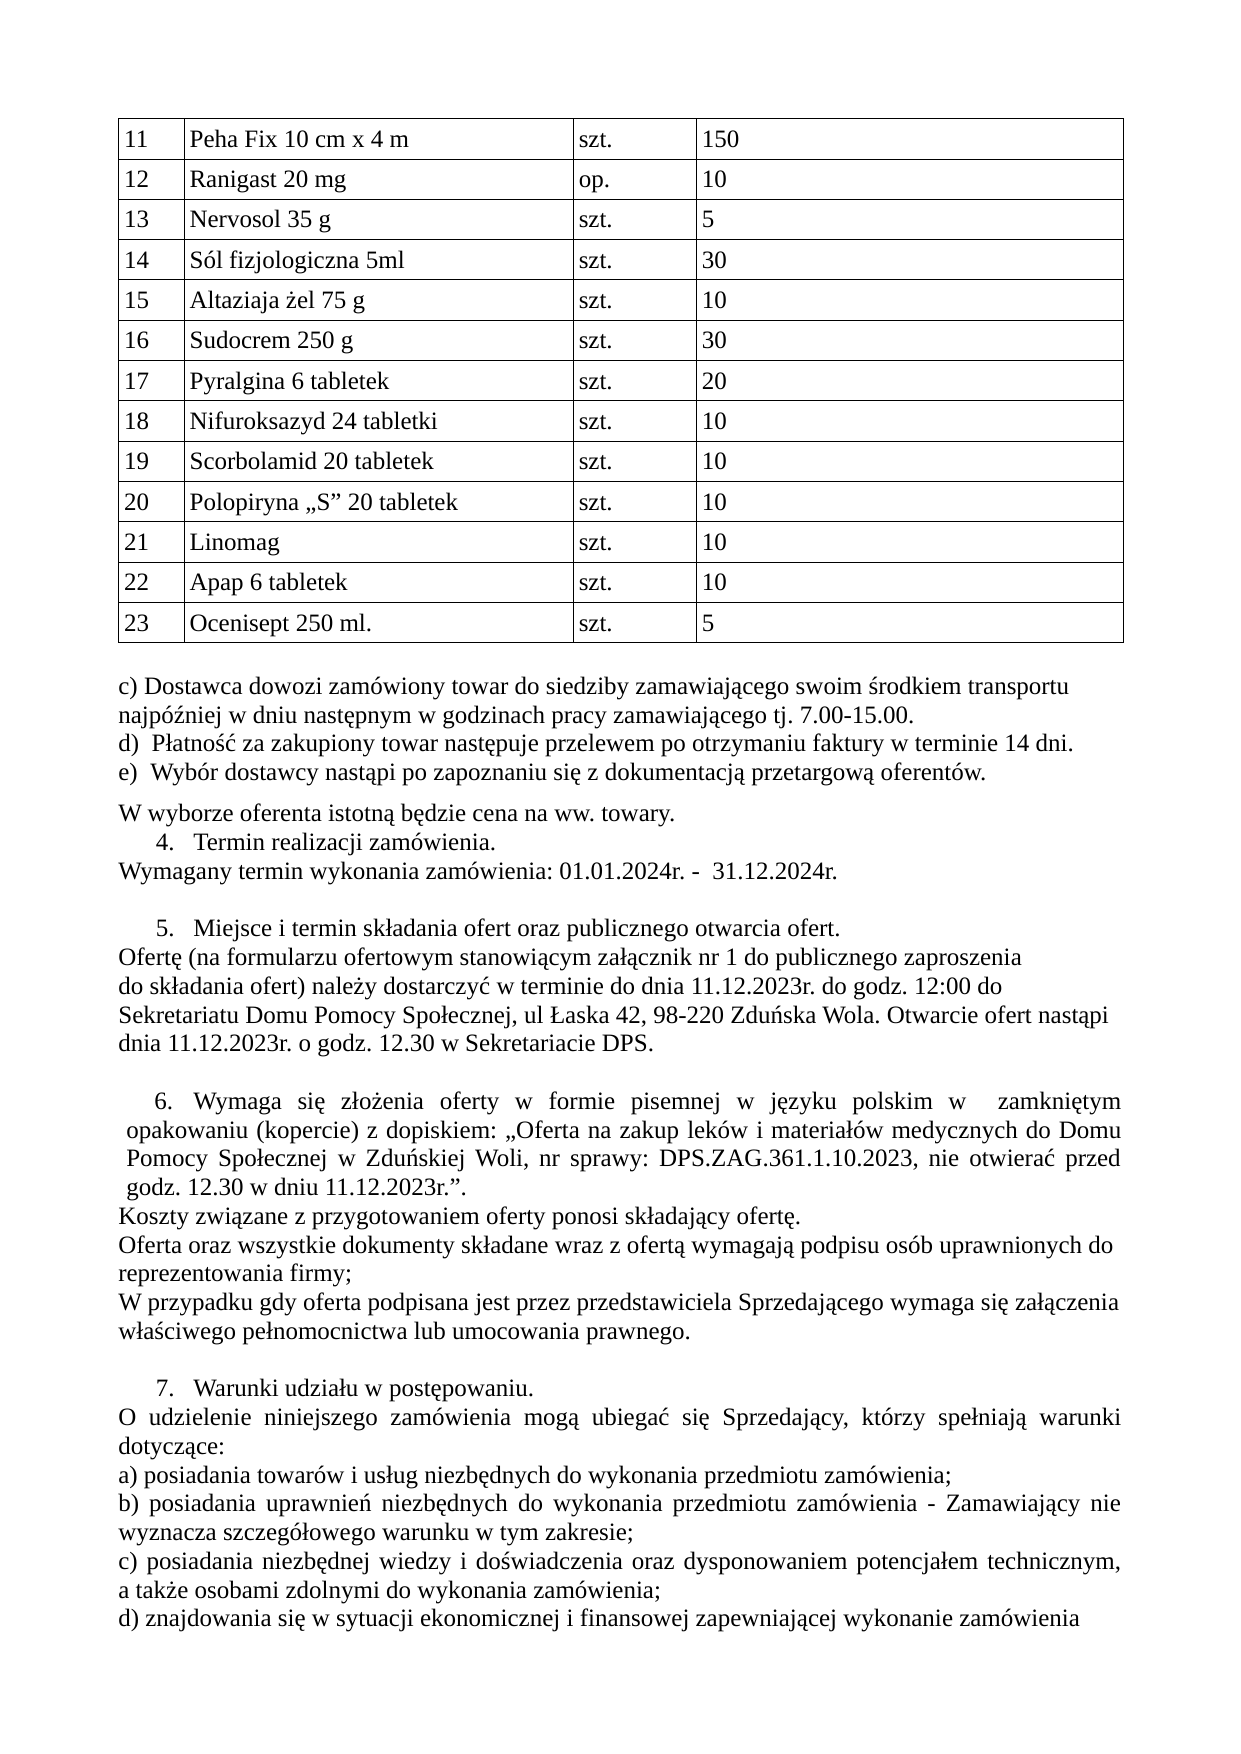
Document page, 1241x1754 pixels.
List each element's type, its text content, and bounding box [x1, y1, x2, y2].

table_cell 10 [697, 522, 1123, 562]
table_cell 12 [119, 160, 184, 199]
table_cell szt. [574, 119, 696, 158]
table_cell 13 [119, 200, 184, 239]
table_cell 11 [119, 119, 184, 158]
table_cell 10 [697, 442, 1123, 481]
text Ofertę (na formularzu ofertowym stanowiącym załącznik nr 1 do publicznego zaproszenia do składania ofert) należy dostarczyć w terminie do dnia 11.12.2023r. do godz. 12:00 do Sekretariatu Domu Pomocy Społecznej, ul Łaska 42, 98-220 Zduńska Wola. Otwarcie ofert nastąpi dnia 11.12.2023r. o godz. 12.30 w Sekretariacie DPS. [118, 942, 1122, 1057]
text a) posiadania towarów i usług niezbędnych do wykonania przedmiotu zamówienia; [118, 1460, 1122, 1488]
table_cell szt. [574, 401, 696, 441]
table_cell Nervosol 35 g [185, 200, 573, 239]
text c) Dostawca dowozi zamówiony towar do siedziby zamawiającego swoim środkiem transportu najpóźniej w dniu następnym w godzinach pracy zamawiającego tj. 7.00-15.00. d) Płatność za zakupiony towar następuje przelewem po otrzymaniu faktury w terminie 14 dni. e) Wybór dostawcy nastąpi po zapoznaniu się z dokumentacją przetargową oferentów. [118, 643, 1122, 786]
table_cell 30 [697, 321, 1123, 360]
table_cell 10 [697, 160, 1123, 199]
list Miejsce i termin składania ofert oraz publicznego otwarcia ofert. [156, 913, 1122, 942]
table_cell 10 [697, 563, 1123, 602]
table_cell Linomag [185, 522, 573, 562]
table_cell Scorbolamid 20 tabletek [185, 442, 573, 481]
table_cell Sudocrem 250 g [185, 321, 573, 360]
text W przypadku gdy oferta podpisana jest przez przedstawiciela Sprzedającego wymaga się załączenia właściwego pełnomocnictwa lub umocowania prawnego. [118, 1287, 1122, 1345]
table_cell 5 [697, 200, 1123, 239]
table_cell Nifuroksazyd 24 tabletki [185, 401, 573, 441]
table_cell szt. [574, 200, 696, 239]
table_cell szt. [574, 482, 696, 521]
table_cell 10 [697, 401, 1123, 441]
list Termin realizacji zamówienia. [156, 827, 1122, 856]
table_cell 10 [697, 482, 1123, 521]
table_cell Apap 6 tabletek [185, 563, 573, 602]
table_cell 22 [119, 563, 184, 602]
text O udzielenie niniejszego zamówienia mogą ubiegać się Sprzedający, którzy spełniają warunki dotyczące: [118, 1402, 1122, 1460]
table_cell 10 [697, 280, 1123, 320]
table_cell szt. [574, 321, 696, 360]
table_cell 21 [119, 522, 184, 562]
table_cell szt. [574, 361, 696, 400]
table_cell szt. [574, 240, 696, 279]
table_cell szt. [574, 280, 696, 320]
table_cell szt. [574, 522, 696, 562]
text W wyborze oferenta istotną będzie cena na ww. towary. [118, 798, 1122, 827]
table_cell Peha Fix 10 cm x 4 m [185, 119, 573, 158]
table_cell 19 [119, 442, 184, 481]
text Wymagany termin wykonania zamówienia: 01.01.2024r. - 31.12.2024r. [118, 856, 1122, 885]
table_cell Ocenisept 250 ml. [185, 603, 573, 642]
table_cell Ranigast 20 mg [185, 160, 573, 199]
table_cell 17 [119, 361, 184, 400]
table_cell 5 [697, 603, 1123, 642]
table_cell 15 [119, 280, 184, 320]
table_cell 20 [119, 482, 184, 521]
table_cell Sól fizjologiczna 5ml [185, 240, 573, 279]
table_cell 20 [697, 361, 1123, 400]
table_cell szt. [574, 603, 696, 642]
table_cell 16 [119, 321, 184, 360]
list Wymaga się złożenia oferty w formie pisemnej w języku polskim w zamkniętym opakowaniu (kopercie) z dopiskiem: „Oferta na zakup leków i materiałów medycznych do Domu Pomocy Społecznej w Zduńskiej Woli, nr sprawy: DPS.ZAG.361.1.10.2023, nie otwierać przed godz. 12.30 w dniu 11.12.2023r.”. [126, 1086, 1122, 1201]
table_cell Altaziaja żel 75 g [185, 280, 573, 320]
text c) posiadania niezbędnej wiedzy i doświadczenia oraz dysponowaniem potencjałem technicznym, a także osobami zdolnymi do wykonania zamówienia; [118, 1546, 1122, 1603]
table_cell 23 [119, 603, 184, 642]
text d) znajdowania się w sytuacji ekonomicznej i finansowej zapewniającej wykonanie zamówienia [118, 1603, 1122, 1632]
table_cell Pyralgina 6 tabletek [185, 361, 573, 400]
text Koszty związane z przygotowaniem oferty ponosi składający ofertę. [118, 1201, 1122, 1230]
text b) posiadania uprawnień niezbędnych do wykonania przedmiotu zamówienia - Zamawiający nie wyznacza szczegółowego warunku w tym zakresie; [118, 1488, 1122, 1546]
table_cell 150 [697, 119, 1123, 158]
table_cell 30 [697, 240, 1123, 279]
table_cell 18 [119, 401, 184, 441]
text Oferta oraz wszystkie dokumenty składane wraz z ofertą wymagają podpisu osób uprawnionych do reprezentowania firmy; [118, 1230, 1122, 1287]
table_cell op. [574, 160, 696, 199]
table_cell Polopiryna „S” 20 tabletek [185, 482, 573, 521]
table_cell 14 [119, 240, 184, 279]
list Warunki udziału w postępowaniu. [156, 1373, 1122, 1402]
table_cell szt. [574, 563, 696, 602]
table_cell szt. [574, 442, 696, 481]
